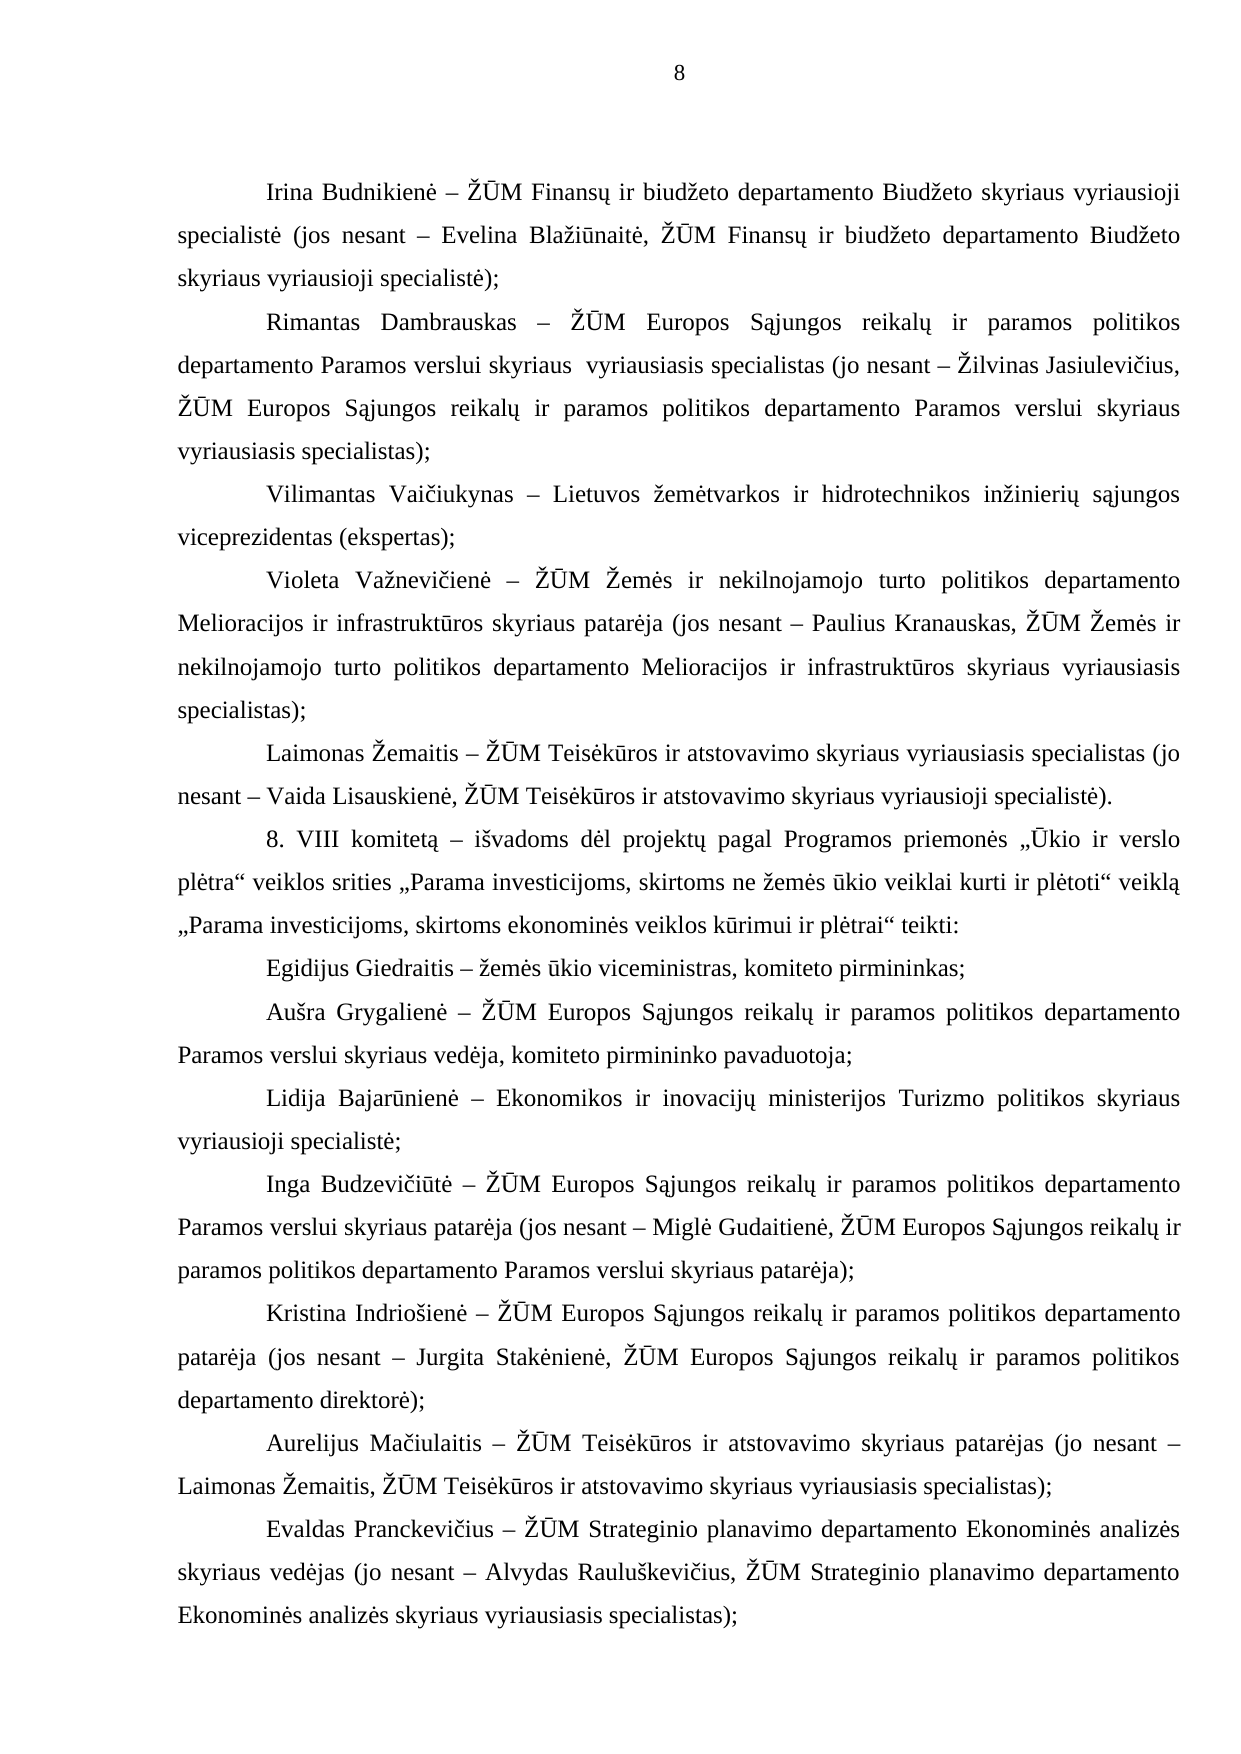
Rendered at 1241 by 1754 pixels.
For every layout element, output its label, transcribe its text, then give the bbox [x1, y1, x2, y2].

text Laimonas Žemaitis – ŽŪM Teisėkūros ir atstovavimo skyriaus vyriausiasis specialistas (jo nesant – Vaida Lisauskienė, ŽŪM Teisėkūros ir atstovavimo skyriaus vyriausioji specialistė). [177, 738, 1181, 810]
text Irina Budnikienė – ŽŪM Finansų ir biudžeto departamento Biudžeto skyriaus vyriausioji specialistė (jos nesant – Evelina Blažiūnaitė, ŽŪM Finansų ir biudžeto departamento Biudžeto skyriaus vyriausioji specialistė); [177, 177, 1181, 292]
text 8. VIII komitetą – išvadoms dėl projektų pagal Programos priemonės „Ūkio ir verslo plėtra“ veiklos srities „Parama investicijoms, skirtoms ne žemės ūkio veiklai kurti ir plėtoti“ veiklą „Parama investicijoms, skirtoms ekonominės veiklos kūrimui ir plėtrai“ teikti: [177, 824, 1181, 939]
text Vilimantas Vaičiukynas – Lietuvos žemėtvarkos ir hidrotechnikos inžinierių sąjungos viceprezidentas (ekspertas); [177, 479, 1181, 551]
text Egidijus Giedraitis – žemės ūkio viceministras, komiteto pirmininkas; [177, 953, 1181, 982]
text Aušra Grygalienė – ŽŪM Europos Sąjungos reikalų ir paramos politikos departamento Paramos verslui skyriaus vedėja, komiteto pirmininko pavaduotoja; [177, 997, 1181, 1068]
text Evaldas Pranckevičius – ŽŪM Strateginio planavimo departamento Ekonominės analizės skyriaus vedėjas (jo nesant – Alvydas Rauluškevičius, ŽŪM Strateginio planavimo departamento Ekonominės analizės skyriaus vyriausiasis specialistas); [177, 1514, 1181, 1629]
text Violeta Važnevičienė – ŽŪM Žemės ir nekilnojamojo turto politikos departamento Melioracijos ir infrastruktūros skyriaus patarėja (jos nesant – Paulius Kranauskas, ŽŪM Žemės ir nekilnojamojo turto politikos departamento Melioracijos ir infrastruktūros skyriaus vyriausiasis specialistas); [177, 565, 1181, 723]
text Kristina Indriošienė – ŽŪM Europos Sąjungos reikalų ir paramos politikos departamento patarėja (jos nesant – Jurgita Stakėnienė, ŽŪM Europos Sąjungos reikalų ir paramos politikos departamento direktorė); [177, 1298, 1181, 1413]
text Inga Budzevičiūtė – ŽŪM Europos Sąjungos reikalų ir paramos politikos departamento Paramos verslui skyriaus patarėja (jos nesant – Miglė Gudaitienė, ŽŪM Europos Sąjungos reikalų ir paramos politikos departamento Paramos verslui skyriaus patarėja); [177, 1169, 1181, 1284]
text Rimantas Dambrauskas – ŽŪM Europos Sąjungos reikalų ir paramos politikos departamento Paramos verslui skyriaus vyriausiasis specialistas (jo nesant – Žilvinas Jasiulevičius, ŽŪM Europos Sąjungos reikalų ir paramos politikos departamento Paramos verslui skyriaus vyriausiasis specialistas); [177, 307, 1181, 465]
text Lidija Bajarūnienė – Ekonomikos ir inovacijų ministerijos Turizmo politikos skyriaus vyriausioji specialistė; [177, 1083, 1181, 1155]
text Aurelijus Mačiulaitis – ŽŪM Teisėkūros ir atstovavimo skyriaus patarėjas (jo nesant – Laimonas Žemaitis, ŽŪM Teisėkūros ir atstovavimo skyriaus vyriausiasis specialistas); [177, 1428, 1181, 1500]
